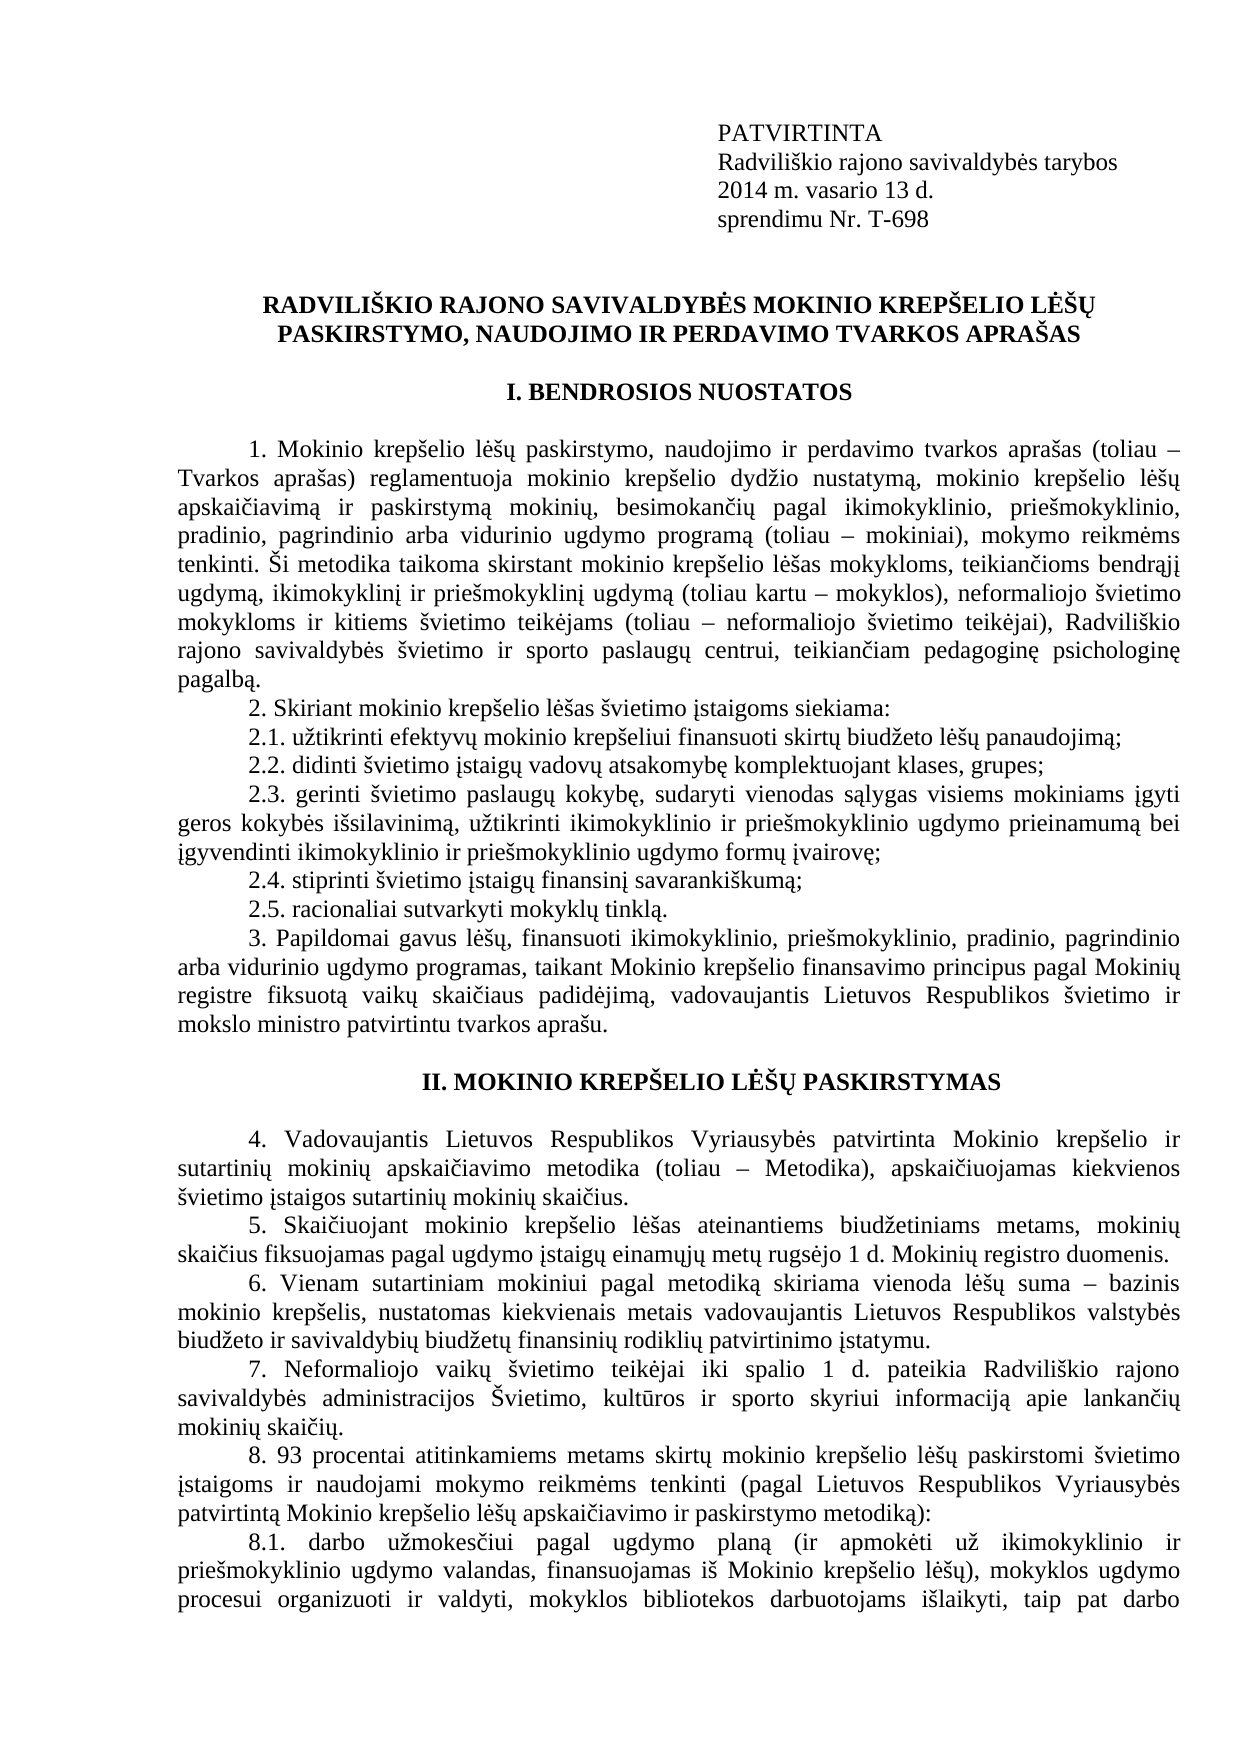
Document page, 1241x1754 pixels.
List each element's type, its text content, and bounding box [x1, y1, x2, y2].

text 2014 m. vasario 13 d. [717, 176, 1181, 204]
text I. BENDROSIOS NUOSTATOS [177, 377, 1181, 406]
text 2.2. didinti švietimo įstaigų vadovų atsakomybę komplektuojant klases, grupes; [177, 751, 1181, 779]
text 3. Papildomai gavus lėšų, finansuoti ikimokyklinio, priešmokyklinio, pradinio, pagrindinio arba vidurinio ugdymo programas, taikant Mokinio krepšelio finansavimo principus pagal Mokinių registre fiksuotą vaikų skaičiaus padidėjimą, vadovaujantis Lietuvos Respublikos švietimo ir mokslo ministro patvirtintu tvarkos aprašu. [177, 923, 1181, 1038]
text Radviliškio rajono savivaldybės tarybos [717, 147, 1181, 176]
text 8. 93 procentai atitinkamiems metams skirtų mokinio krepšelio lėšų paskirstomi švietimo įstaigoms ir naudojami mokymo reikmėms tenkinti (pagal Lietuvos Respublikos Vyriausybės patvirtintą Mokinio krepšelio lėšų apskaičiavimo ir paskirstymo metodiką): [177, 1441, 1181, 1527]
text 1. Mokinio krepšelio lėšų paskirstymo, naudojimo ir perdavimo tvarkos aprašas (toliau – Tvarkos aprašas) reglamentuoja mokinio krepšelio dydžio nustatymą, mokinio krepšelio lėšų apskaičiavimą ir paskirstymą mokinių, besimokančių pagal ikimokyklinio, priešmokyklinio, pradinio, pagrindinio arba vidurinio ugdymo programą (toliau – mokiniai), mokymo reikmėms tenkinti. Ši metodika taikoma skirstant mokinio krepšelio lėšas mokykloms, teikiančioms bendrąjį ugdymą, ikimokyklinį ir priešmokyklinį ugdymą (toliau kartu – mokyklos), neformaliojo švietimo mokykloms ir kitiems švietimo teikėjams (toliau – neformaliojo švietimo teikėjai), Radviliškio rajono savivaldybės švietimo ir sporto paslaugų centrui, teikiančiam pedagoginę psichologinę pagalbą. [177, 434, 1181, 693]
text 7. Neformaliojo vaikų švietimo teikėjai iki spalio 1 d. pateikia Radviliškio rajono savivaldybės administracijos Švietimo, kultūros ir sporto skyriui informaciją apie lankančių mokinių skaičių. [177, 1354, 1181, 1441]
text 2. Skiriant mokinio krepšelio lėšas švietimo įstaigoms siekiama: [177, 693, 1181, 722]
text II. MOKINIO KREPŠELIO LĖŠŲ PASKIRSTYMAS [177, 1067, 1181, 1096]
text 4. Vadovaujantis Lietuvos Respublikos Vyriausybės patvirtinta Mokinio krepšelio ir sutartinių mokinių apskaičiavimo metodika (toliau – Metodika), apskaičiuojamas kiekvienos švietimo įstaigos sutartinių mokinių skaičius. [177, 1124, 1181, 1211]
text 6. Vienam sutartiniam mokiniui pagal metodiką skiriama vienoda lėšų suma – bazinis mokinio krepšelis, nustatomas kiekvienais metais vadovaujantis Lietuvos Respublikos valstybės biudžeto ir savivaldybių biudžetų finansinių rodiklių patvirtinimo įstatymu. [177, 1268, 1181, 1354]
text 2.5. racionaliai sutvarkyti mokyklų tinklą. [177, 894, 1181, 923]
text 8.1. darbo užmokesčiui pagal ugdymo planą (ir apmokėti už ikimokyklinio ir priešmokyklinio ugdymo valandas, finansuojamas iš Mokinio krepšelio lėšų), mokyklos ugdymo procesui organizuoti ir valdyti, mokyklos bibliotekos darbuotojams išlaikyti, taip pat darbo [177, 1527, 1181, 1613]
text 2.1. užtikrinti efektyvų mokinio krepšeliui finansuoti skirtų biudžeto lėšų panaudojimą; [177, 722, 1181, 751]
text 5. Skaičiuojant mokinio krepšelio lėšas ateinantiems biudžetiniams metams, mokinių skaičius fiksuojamas pagal ugdymo įstaigų einamųjų metų rugsėjo 1 d. Mokinių registro duomenis. [177, 1211, 1181, 1268]
text 2.4. stiprinti švietimo įstaigų finansinį savarankiškumą; [177, 866, 1181, 894]
text PATVIRTINTA [717, 118, 1181, 147]
text RADVILIŠKIO RAJONO SAVIVALDYBĖS MOKINIO KREPŠELIO LĖŠŲ PASKIRSTYMO, NAUDOJIMO IR PERDAVIMO TVARKOS APRAŠAS [177, 291, 1181, 348]
text sprendimu Nr. T-698 [717, 204, 1181, 233]
text 2.3. gerinti švietimo paslaugų kokybę, sudaryti vienodas sąlygas visiems mokiniams įgyti geros kokybės išsilavinimą, užtikrinti ikimokyklinio ir priešmokyklinio ugdymo prieinamumą bei įgyvendinti ikimokyklinio ir priešmokyklinio ugdymo formų įvairovę; [177, 779, 1181, 866]
